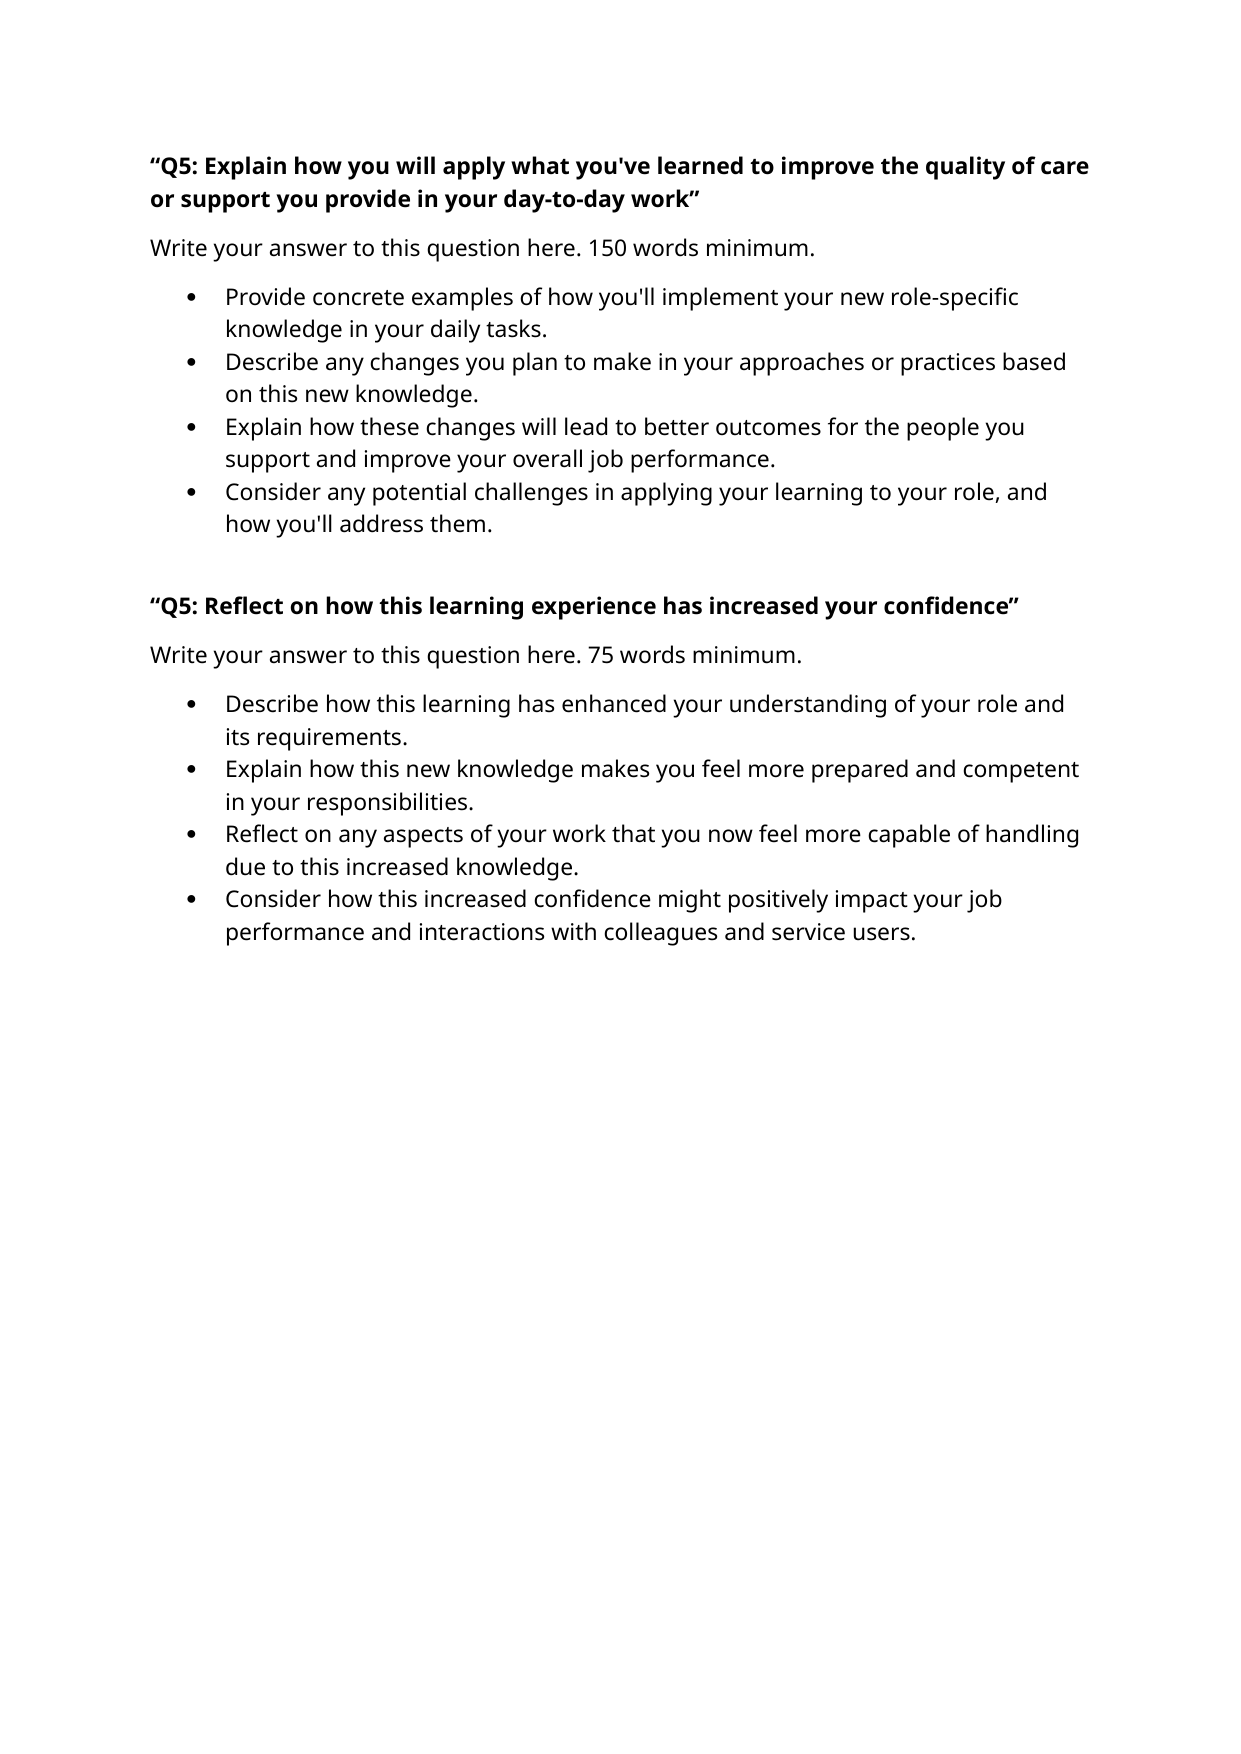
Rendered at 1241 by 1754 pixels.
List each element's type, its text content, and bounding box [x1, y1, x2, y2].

list Describe how this learning has enhanced your understanding of your role and its requirements. [187, 688, 1090, 752]
text Write your answer to this question here. 75 words minimum. [150, 639, 1090, 670]
list Explain how this new knowledge makes you feel more prepared and competent in your responsibilities. [187, 753, 1090, 817]
list Provide concrete examples of how you'll implement your new role-specific knowledge in your daily tasks. [187, 281, 1090, 344]
list Consider any potential challenges in applying your learning to your role, and how you'll address them. [187, 476, 1090, 539]
text “Q5: Reflect on how this learning experience has increased your confidence” [150, 590, 1090, 621]
text Write your answer to this question here. 150 words minimum. [150, 232, 1090, 263]
list Consider how this increased confidence might positively impact your job performance and interactions with colleagues and service users. [187, 883, 1090, 947]
list Describe any changes you plan to make in your approaches or practices based on this new knowledge. [187, 346, 1090, 409]
list Reflect on any aspects of your work that you now feel more capable of handling due to this increased knowledge. [187, 818, 1090, 882]
list Explain how these changes will lead to better outcomes for the people you support and improve your overall job performance. [187, 411, 1090, 474]
text “Q5: Explain how you will apply what you've learned to improve the quality of care or support you provide in your day-to-day work” [150, 150, 1090, 214]
